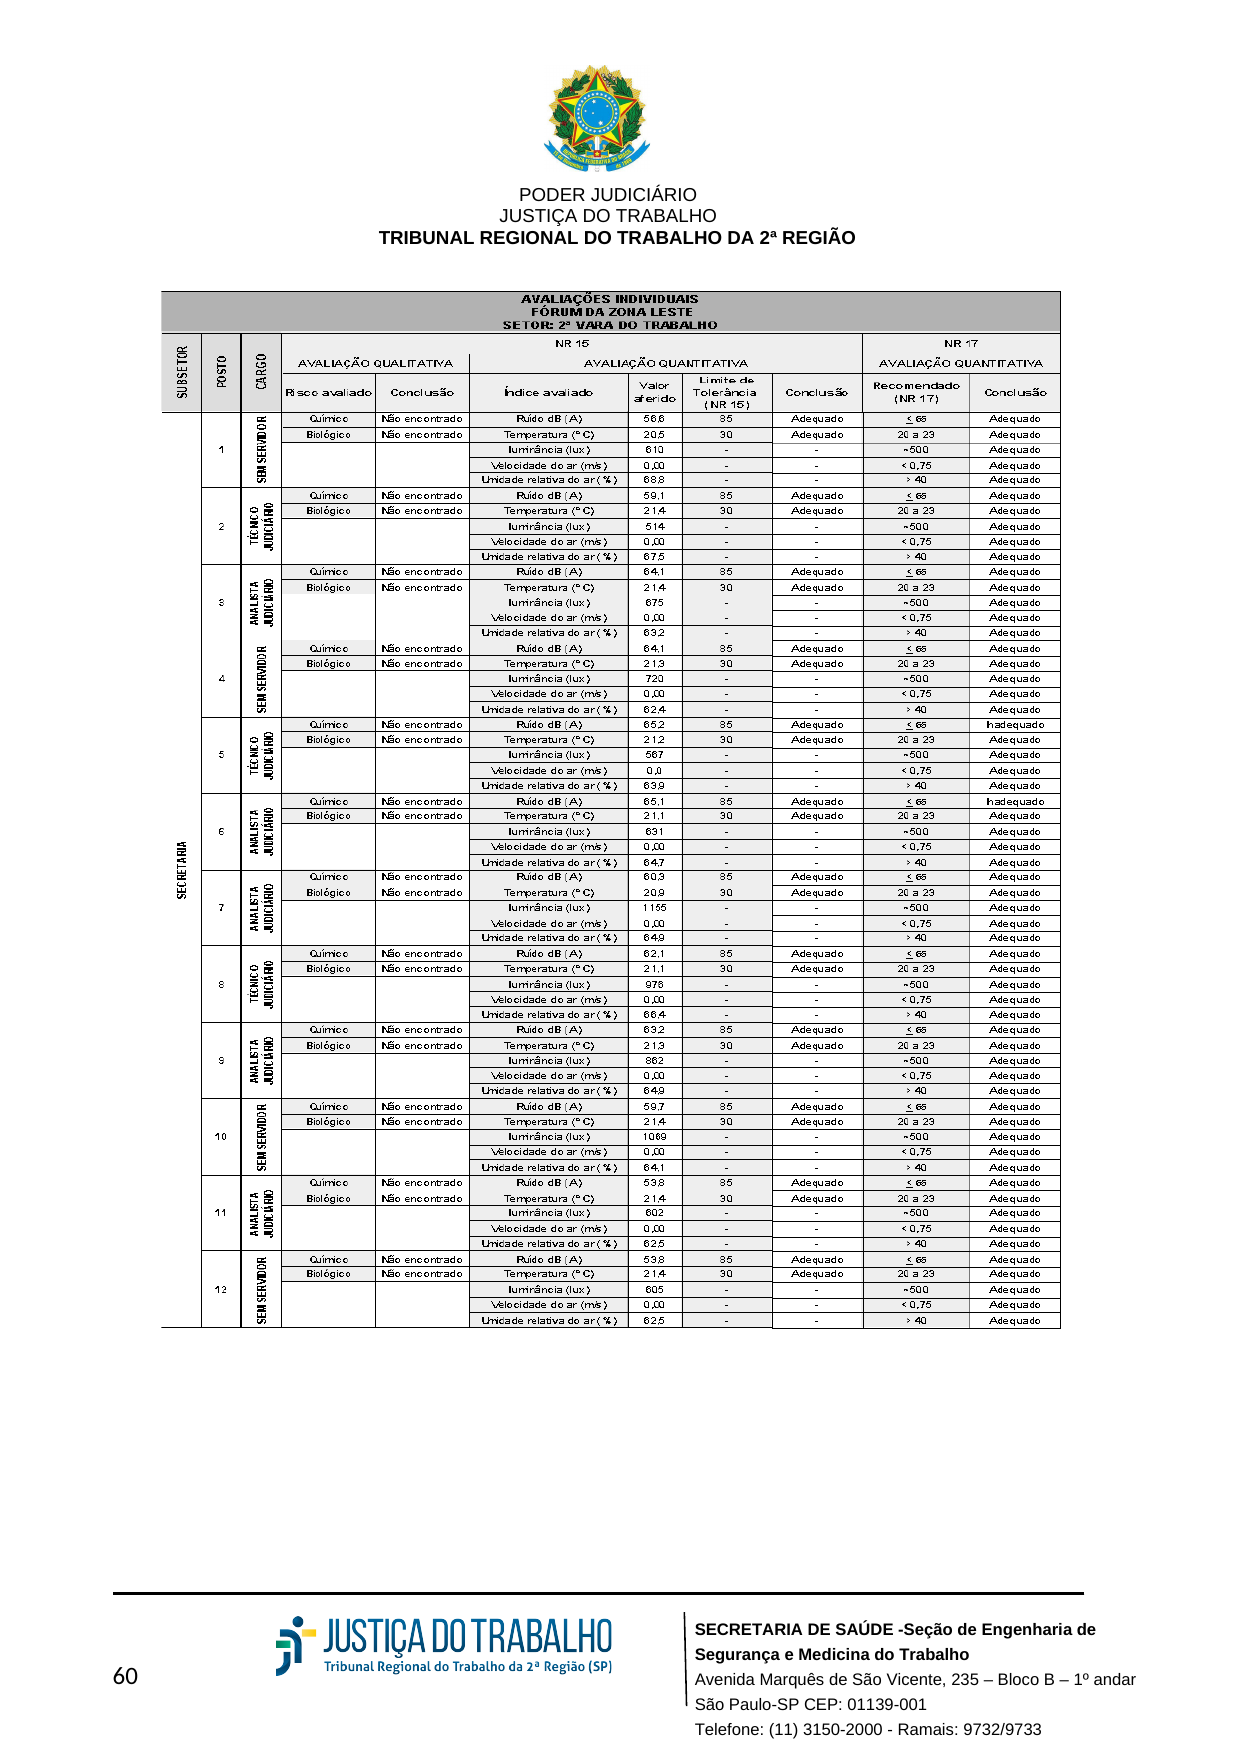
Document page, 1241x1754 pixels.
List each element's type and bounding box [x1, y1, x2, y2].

picture [276, 1616, 612, 1676]
picture [543, 65, 650, 172]
picture [161, 291, 1063, 1331]
table_header [150, 291, 1064, 1417]
